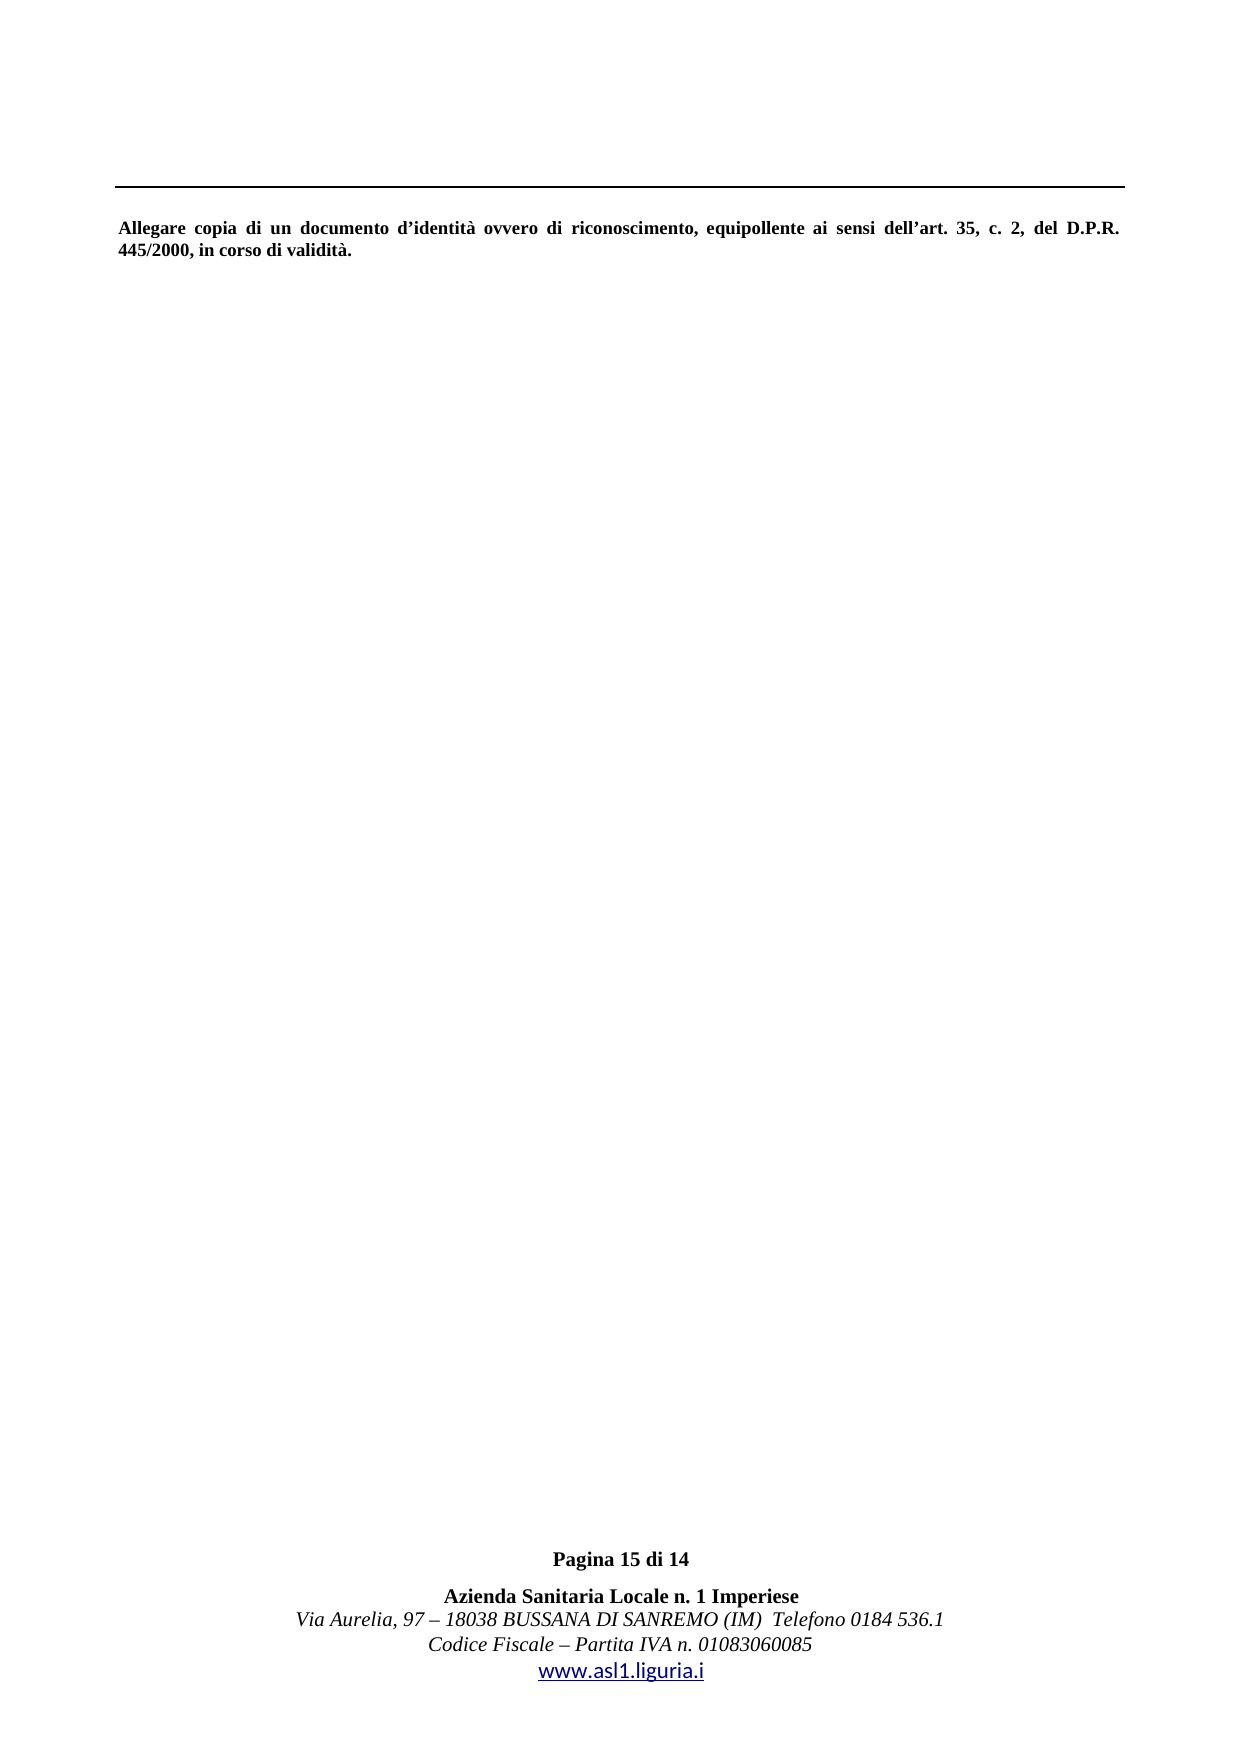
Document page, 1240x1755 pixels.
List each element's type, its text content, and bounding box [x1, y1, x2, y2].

text Allegare copia di un documento d’identità ovvero di riconoscimento, equipollente ai sensi dell’art. 35, c. 2, del D.P.R. [118, 217, 1139, 238]
text 445/2000, in corso di validità. [118, 239, 1139, 260]
